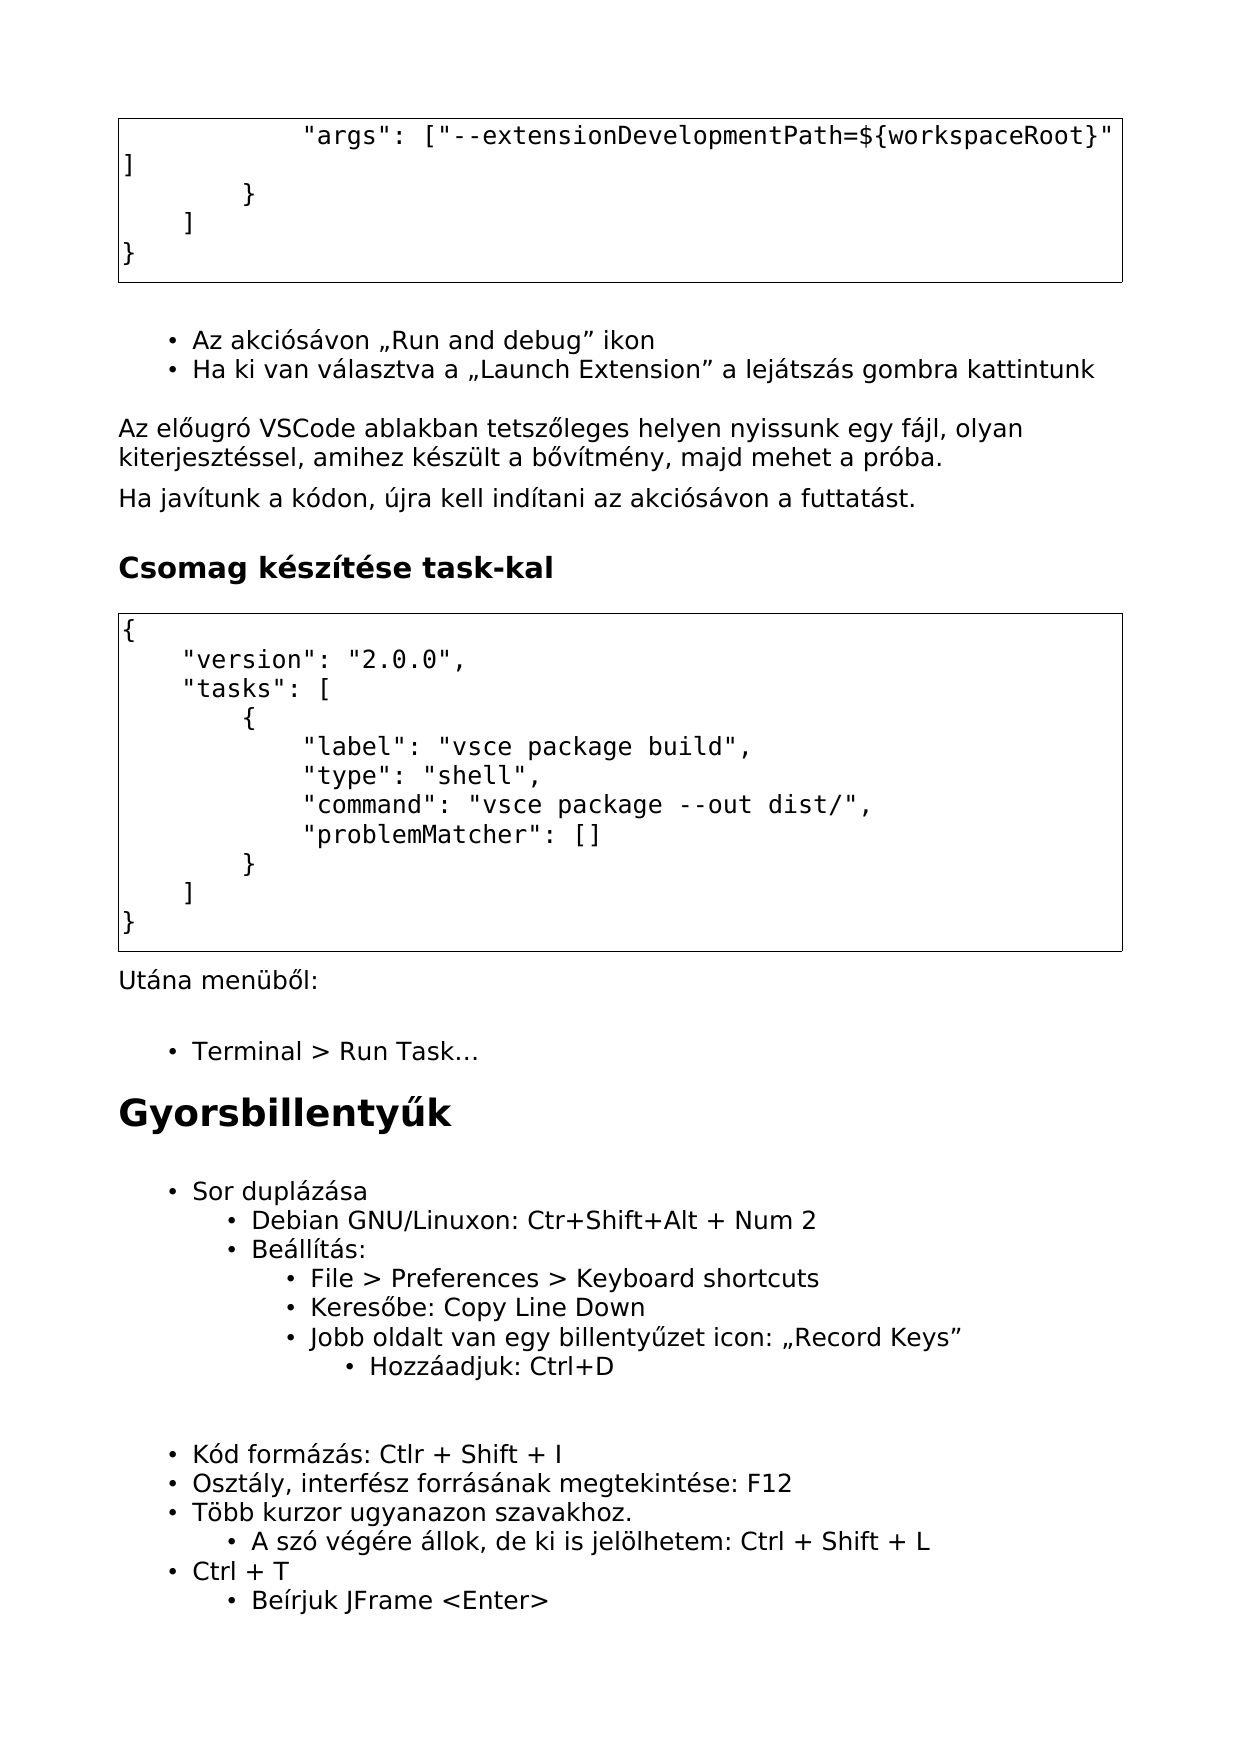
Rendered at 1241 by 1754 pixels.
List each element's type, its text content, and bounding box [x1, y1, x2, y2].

text Ha javítunk a kódon, újra kell indítani az akciósávon a futtatást. [118, 485, 1122, 514]
list Hozzáadjuk: Ctrl+D [354, 1352, 1122, 1381]
list Keresőbe: Copy Line Down [295, 1294, 1122, 1323]
list Sor duplázása [177, 1177, 1122, 1206]
list Jobb oldalt van egy billentyűzet icon: „Record Keys” [295, 1323, 1122, 1352]
list File > Preferences > Keyboard shortcuts [295, 1264, 1122, 1294]
list Osztály, interfész forrásának megtekintése: F12 [177, 1469, 1122, 1498]
list Kód formázás: Ctlr + Shift + I [177, 1440, 1122, 1469]
table_header { "version": "2.0.0", "tasks": [ { "label": "vsce package build", "type": "shell", "command": "vsce package --out dist/", "problemMatcher": [] } ] } [119, 614, 1122, 951]
list Több kurzor ugyanazon szavakhoz. [177, 1498, 1122, 1528]
list Ha ki van választva a „Launch Extension” a lejátszás gombra kattintunk [177, 355, 1122, 384]
list Terminal > Run Task… [177, 1037, 1122, 1066]
list Debian GNU/Linuxon: Ctr+Shift+Alt + Num 2 [236, 1206, 1122, 1235]
subtitle Gyorsbillentyűk [118, 1091, 1122, 1135]
text Utána menüből: [118, 966, 1122, 995]
subtitle Csomag készítése task-kal [118, 551, 1122, 585]
list Az akciósávon „Run and debug” ikon [177, 326, 1122, 355]
list A szó végére állok, de ki is jelölhetem: Ctrl + Shift + L [236, 1528, 1122, 1557]
text Az előugró VSCode ablakban tetszőleges helyen nyissunk egy fájl, olyan kiterjesztéssel, amihez készült a bővítmény, majd mehet a próba. [118, 414, 1122, 472]
list Beírjuk JFrame <Enter> [236, 1586, 1122, 1615]
list Ctrl + T [177, 1557, 1122, 1586]
table_header "args": ["--extensionDevelopmentPath=${workspaceRoot}" ] } ] } [119, 119, 1122, 282]
list Beállítás: [236, 1235, 1122, 1264]
